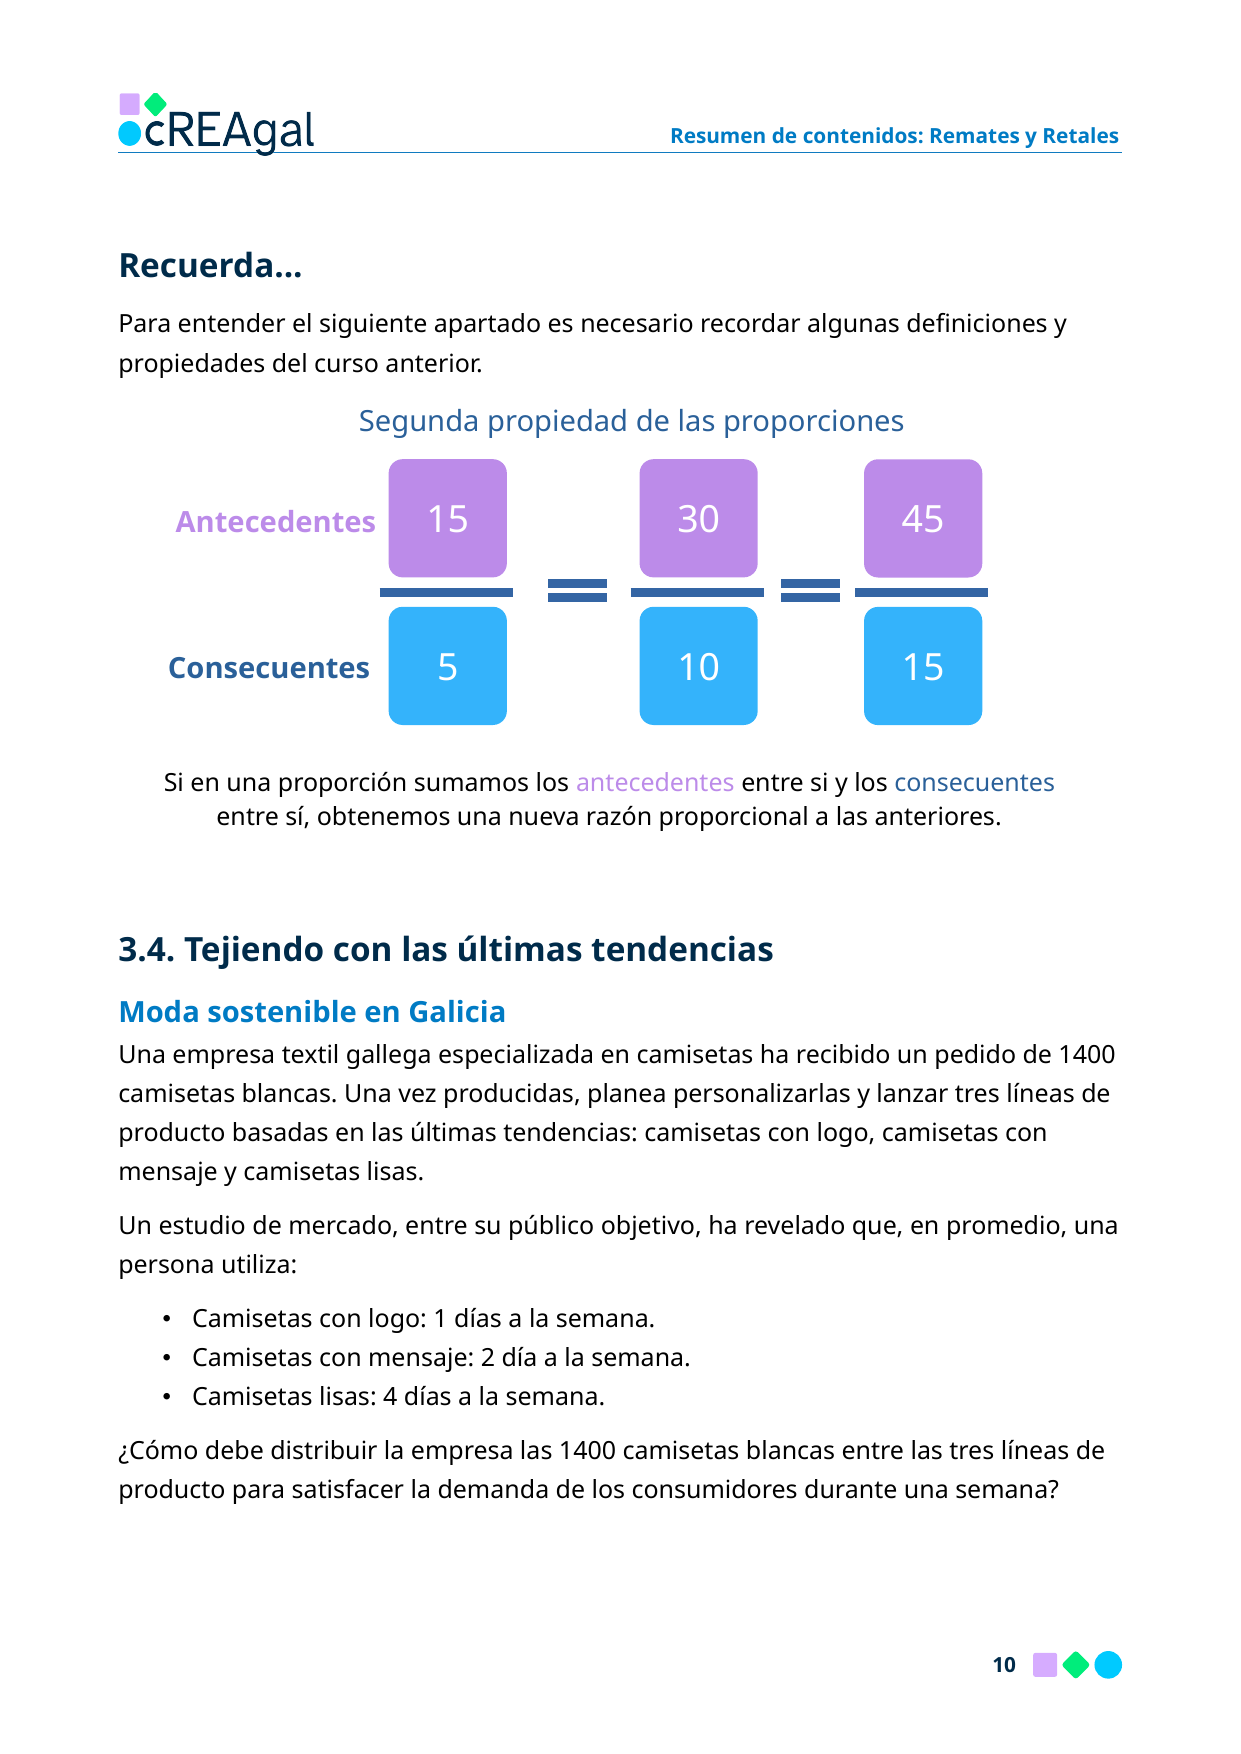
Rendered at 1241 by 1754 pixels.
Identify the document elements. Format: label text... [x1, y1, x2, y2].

subtitle Moda sostenible en Galicia [118, 991, 1122, 1031]
list Camisetas con mensaje: 2 día a la semana. [162, 1340, 1122, 1374]
picture [118, 93, 314, 156]
list Camisetas con logo: 1 días a la semana. [162, 1301, 1122, 1335]
subtitle 3.4. Tejiendo con las últimas tendencias [118, 458, 1122, 972]
text Para entender el siguiente apartado es necesario recordar algunas definiciones y propiedades del curso anterior. [118, 306, 1122, 379]
subtitle Recuerda... [118, 242, 1122, 287]
text Un estudio de mercado, entre su público objetivo, ha revelado que, en promedio, una persona utiliza: [118, 1208, 1122, 1281]
text Una empresa textil gallega especializada en camisetas ha recibido un pedido de 1400 camisetas blancas. Una vez producidas, planea personalizarlas y lanzar tres líneas de producto basadas en las últimas tendencias: camisetas con logo, camisetas con mensaje y camisetas lisas. [118, 1036, 1122, 1188]
text ¿Cómo debe distribuir la empresa las 1400 camisetas blancas entre las tres líneas de producto para satisfacer la demanda de los consumidores durante una semana? [118, 1433, 1122, 1506]
list Camisetas lisas: 4 días a la semana. [162, 1379, 1122, 1413]
